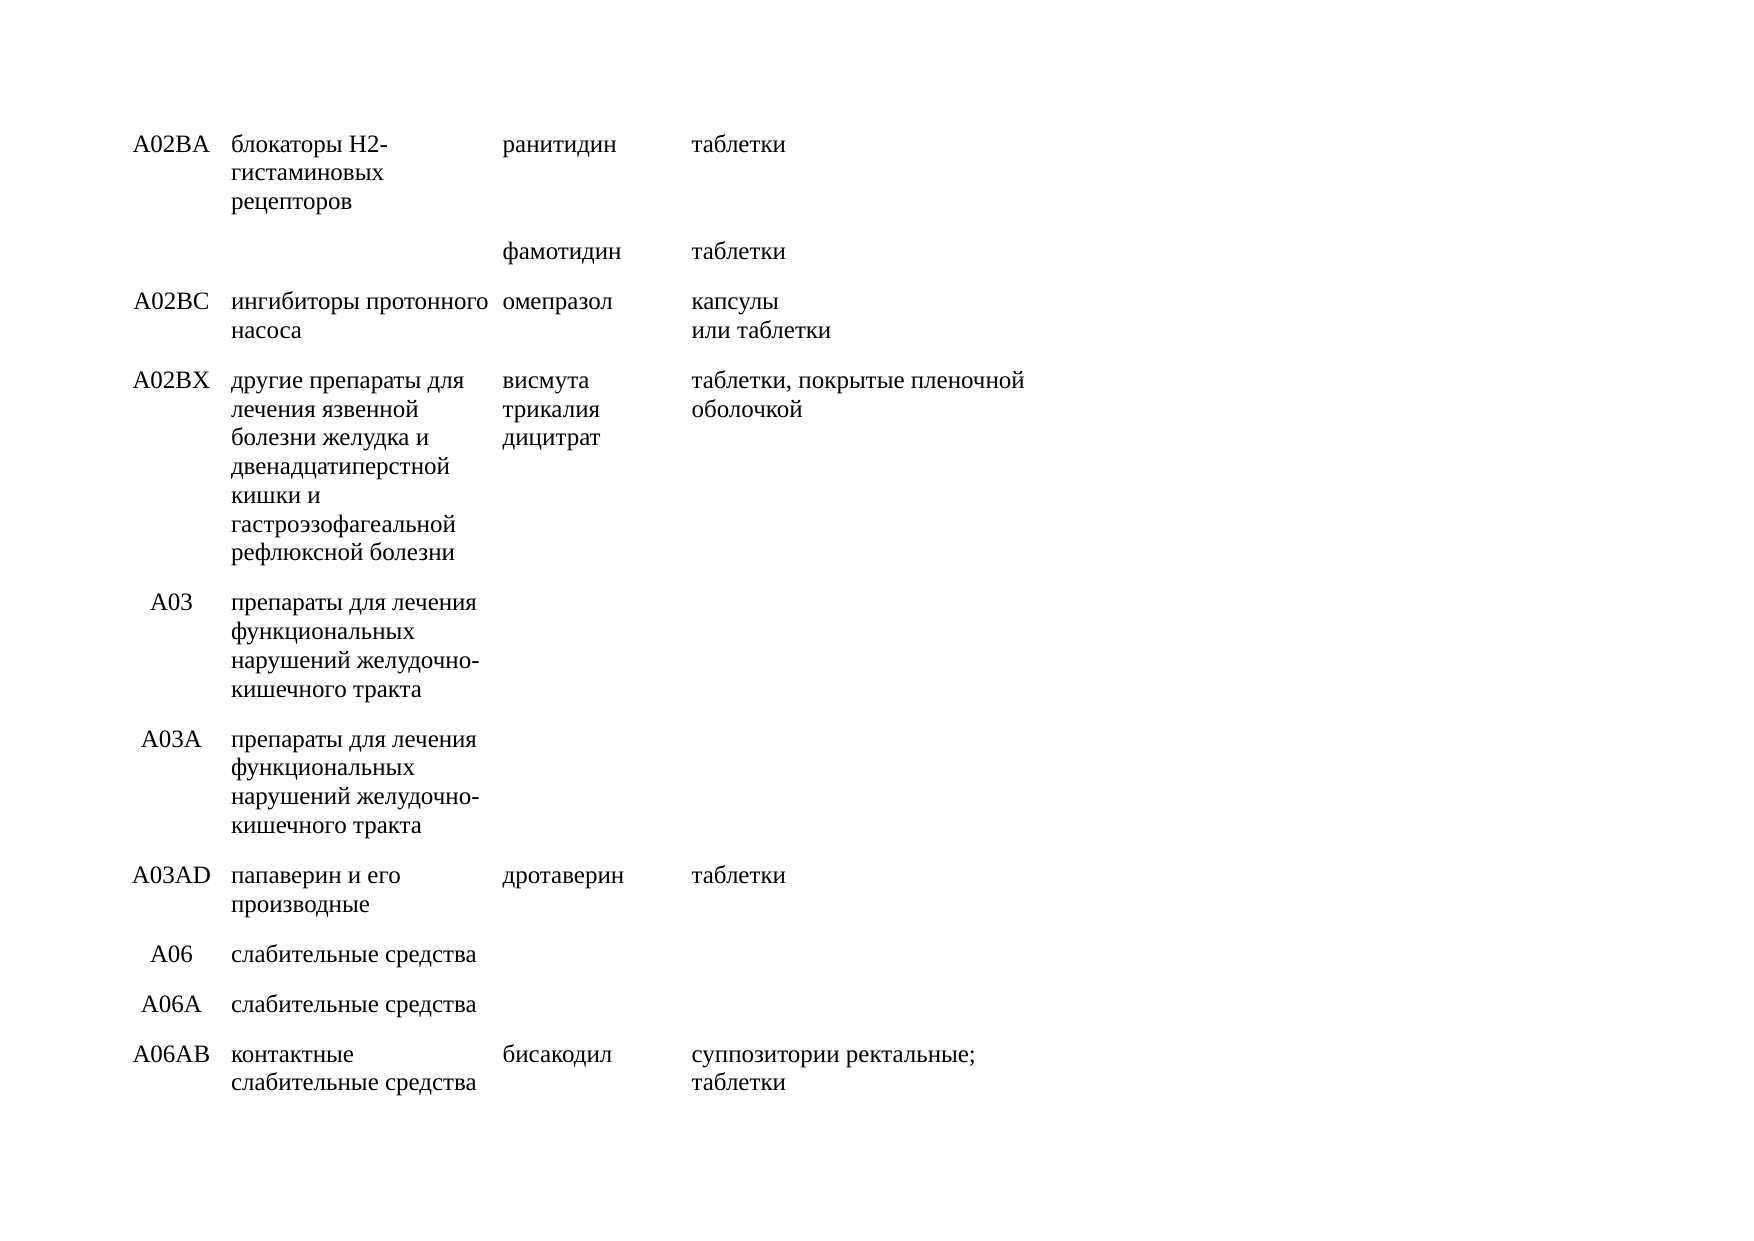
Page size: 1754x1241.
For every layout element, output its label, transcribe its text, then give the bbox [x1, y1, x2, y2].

table_cell [496, 577, 685, 713]
table_cell суппозитории ректальные; таблетки [685, 1028, 1063, 1107]
table_cell контактные слабительные средства [224, 1028, 496, 1107]
table_cell блокаторы H2-гистаминовых рецепторов [224, 118, 496, 226]
table_cell [685, 928, 1063, 978]
table_cell A02BC [118, 276, 224, 354]
table_cell [685, 713, 1063, 849]
table_cell A03AD [118, 849, 224, 928]
table_cell слабительные средства [224, 928, 496, 978]
table_cell A06AB [118, 1028, 224, 1107]
table_cell таблетки, покрытые пленочной оболочкой [685, 354, 1063, 577]
table_cell слабительные средства [224, 978, 496, 1028]
table_cell [224, 226, 496, 276]
table_cell висмута трикалия дицитрат [496, 354, 685, 577]
table_cell [685, 978, 1063, 1028]
table_cell A03A [118, 713, 224, 849]
table_cell ранитидин [496, 118, 685, 226]
table_cell A06A [118, 978, 224, 1028]
table_cell A02BA [118, 118, 224, 226]
table_cell дротаверин [496, 849, 685, 928]
table_cell таблетки [685, 849, 1063, 928]
table_cell таблетки [685, 226, 1063, 276]
table_cell [496, 713, 685, 849]
table_cell A02BX [118, 354, 224, 577]
table_cell папаверин и его производные [224, 849, 496, 928]
table_cell таблетки [685, 118, 1063, 226]
table_cell бисакодил [496, 1028, 685, 1107]
table_cell препараты для лечения функциональных нарушений желудочно-кишечного тракта [224, 577, 496, 713]
table_cell омепразол [496, 276, 685, 354]
table_cell [496, 978, 685, 1028]
table_cell другие препараты для лечения язвенной болезни желудка и двенадцатиперстной кишки и гастроэзофагеальной рефлюксной болезни [224, 354, 496, 577]
table_cell фамотидин [496, 226, 685, 276]
table_cell [496, 928, 685, 978]
table_cell A06 [118, 928, 224, 978]
table_cell препараты для лечения функциональных нарушений желудочно-кишечного тракта [224, 713, 496, 849]
table_cell ингибиторы протонного насоса [224, 276, 496, 354]
table_cell [685, 577, 1063, 713]
table_cell капсулы или таблетки [685, 276, 1063, 354]
table_cell A03 [118, 577, 224, 713]
table_cell [118, 226, 224, 276]
